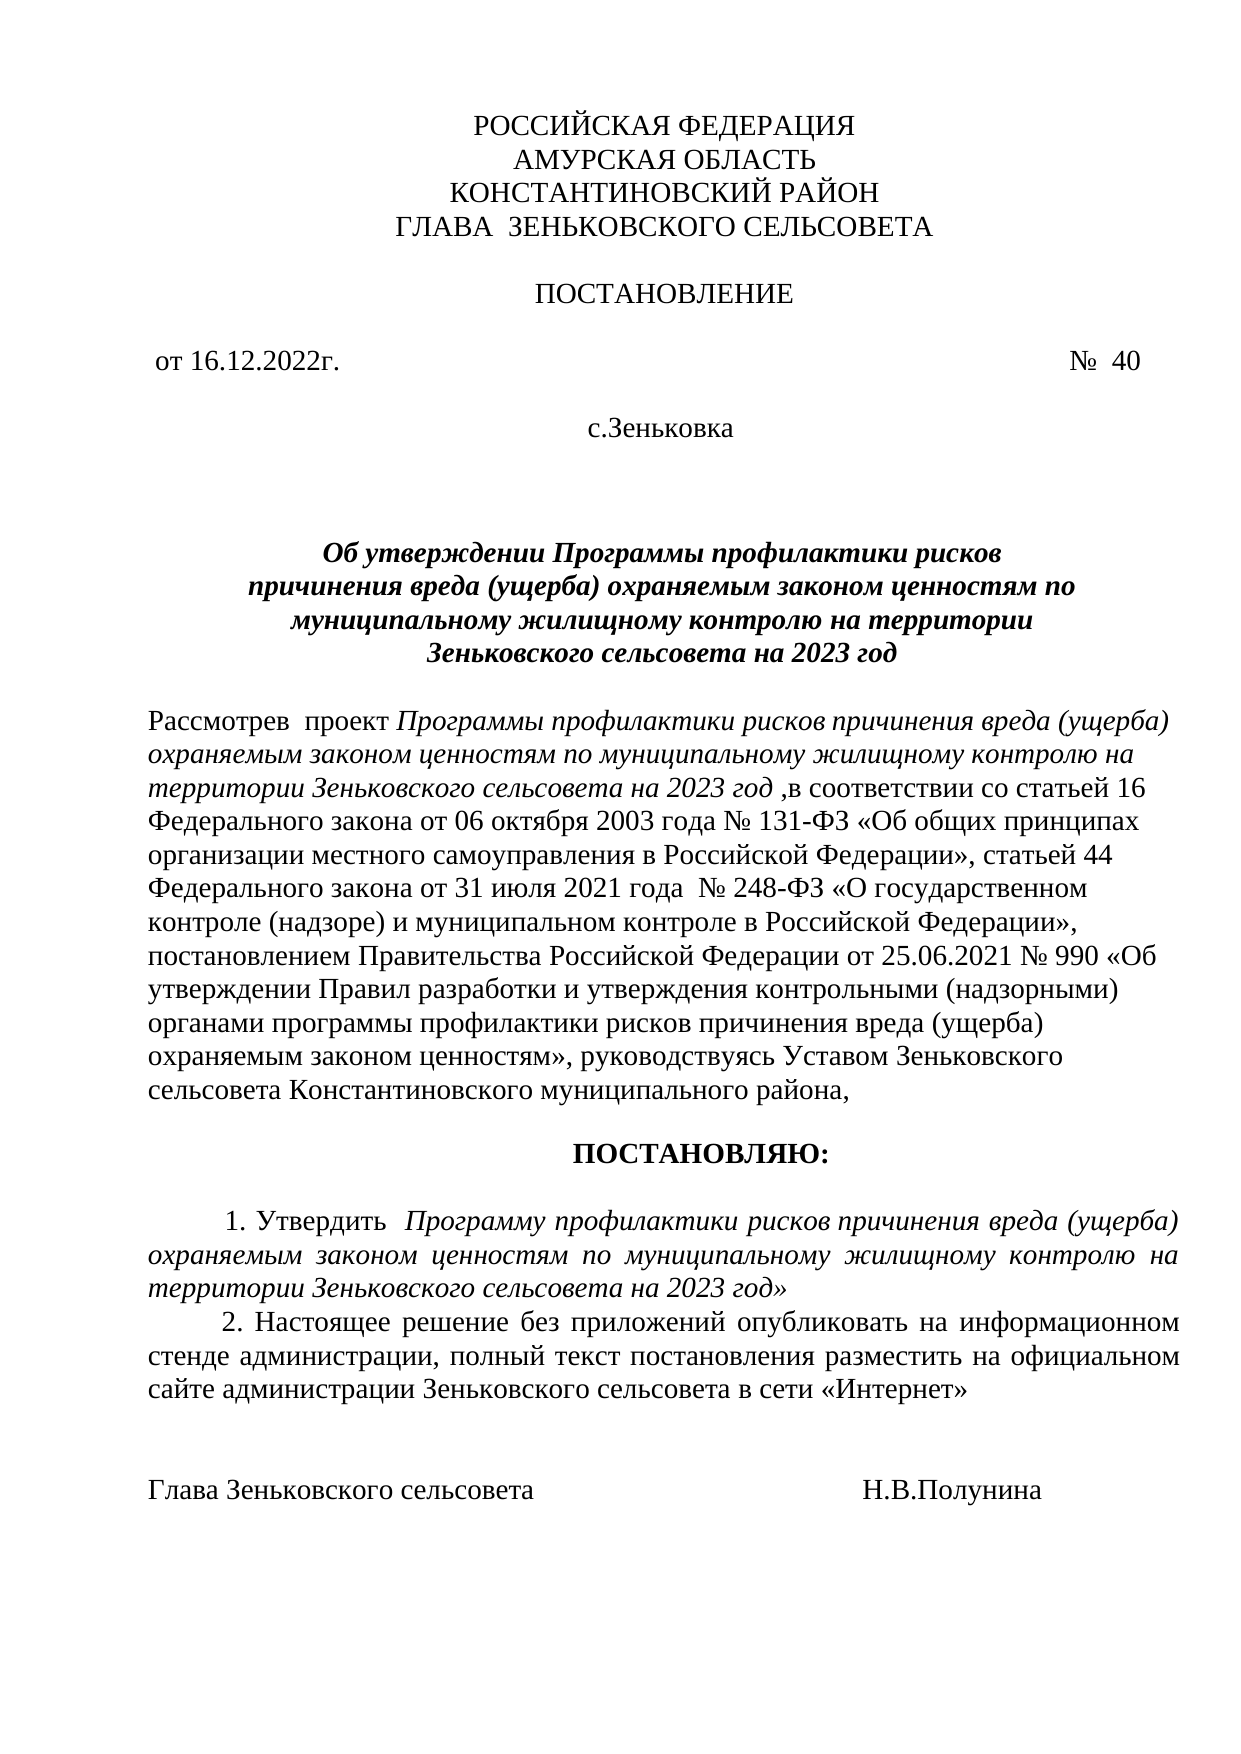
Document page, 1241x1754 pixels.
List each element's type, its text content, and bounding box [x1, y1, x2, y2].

text 1. Утвердить Программу профилактики рисков причинения вреда (ущерба) охраняемым законом ценностям по муниципальному жилищному контролю на территории Зеньковского сельсовета на 2023 год» [148, 1203, 1181, 1304]
table_cell [148, 444, 1174, 473]
table_header Об утверждении Программы профилактики рисков причинения вреда (ущерба) охраняемым законом ценностям по муниципальному жилищному контролю на территории Зеньковского сельсовета на 2023 год [146, 535, 1180, 669]
text РОССИЙСКАЯ ФЕДЕРАЦИЯ [148, 108, 1181, 142]
text ПОСТАНОВЛЯЮ: [148, 1136, 1181, 1170]
text 2. Настоящее решение без приложений опубликовать на информационном стенде администрации, полный текст постановления разместить на официальном сайте администрации Зеньковского сельсовета в сети «Интернет» [148, 1304, 1181, 1405]
text ПОСТАНОВЛЕНИЕ [148, 276, 1181, 310]
table_header от 16.12.2022г. № 40 с.Зеньковка [148, 310, 1174, 444]
title Рассмотрев проект Программы профилактики рисков причинения вреда (ущерба) охраняемым законом ценностям по муниципальному жилищному контролю на территории Зеньковского сельсовета на 2023 год ,в соответствии со статьей 16 Федерального закона от 06 октября 2003 года № 131-ФЗ «Об общих принципах организации местного самоуправления в Российской Федерации», статьей 44 Федерального закона от 31 июля 2021 года № 248-ФЗ «О государственном контроле (надзоре) и муниципальном контроле в Российской Федерации», постановлением Правительства Российской Федерации от 25.06.2021 № 990 «Об утверждении Правил разработки и утверждения контрольными (надзорными) органами программы профилактики рисков причинения вреда (ущерба) охраняемым законом ценностям», руководствуясь Уставом Зеньковского сельсовета Константиновского муниципального района, [148, 703, 1181, 1105]
text Глава Зеньковского сельсовета Н.В.Полунина [148, 1472, 1181, 1505]
text ГЛАВА ЗЕНЬКОВСКОГО СЕЛЬСОВЕТА [148, 209, 1181, 243]
text АМУРСКАЯ ОБЛАСТЬ [148, 142, 1181, 176]
text КОНСТАНТИНОВСКИЙ РАЙОН [148, 176, 1181, 209]
